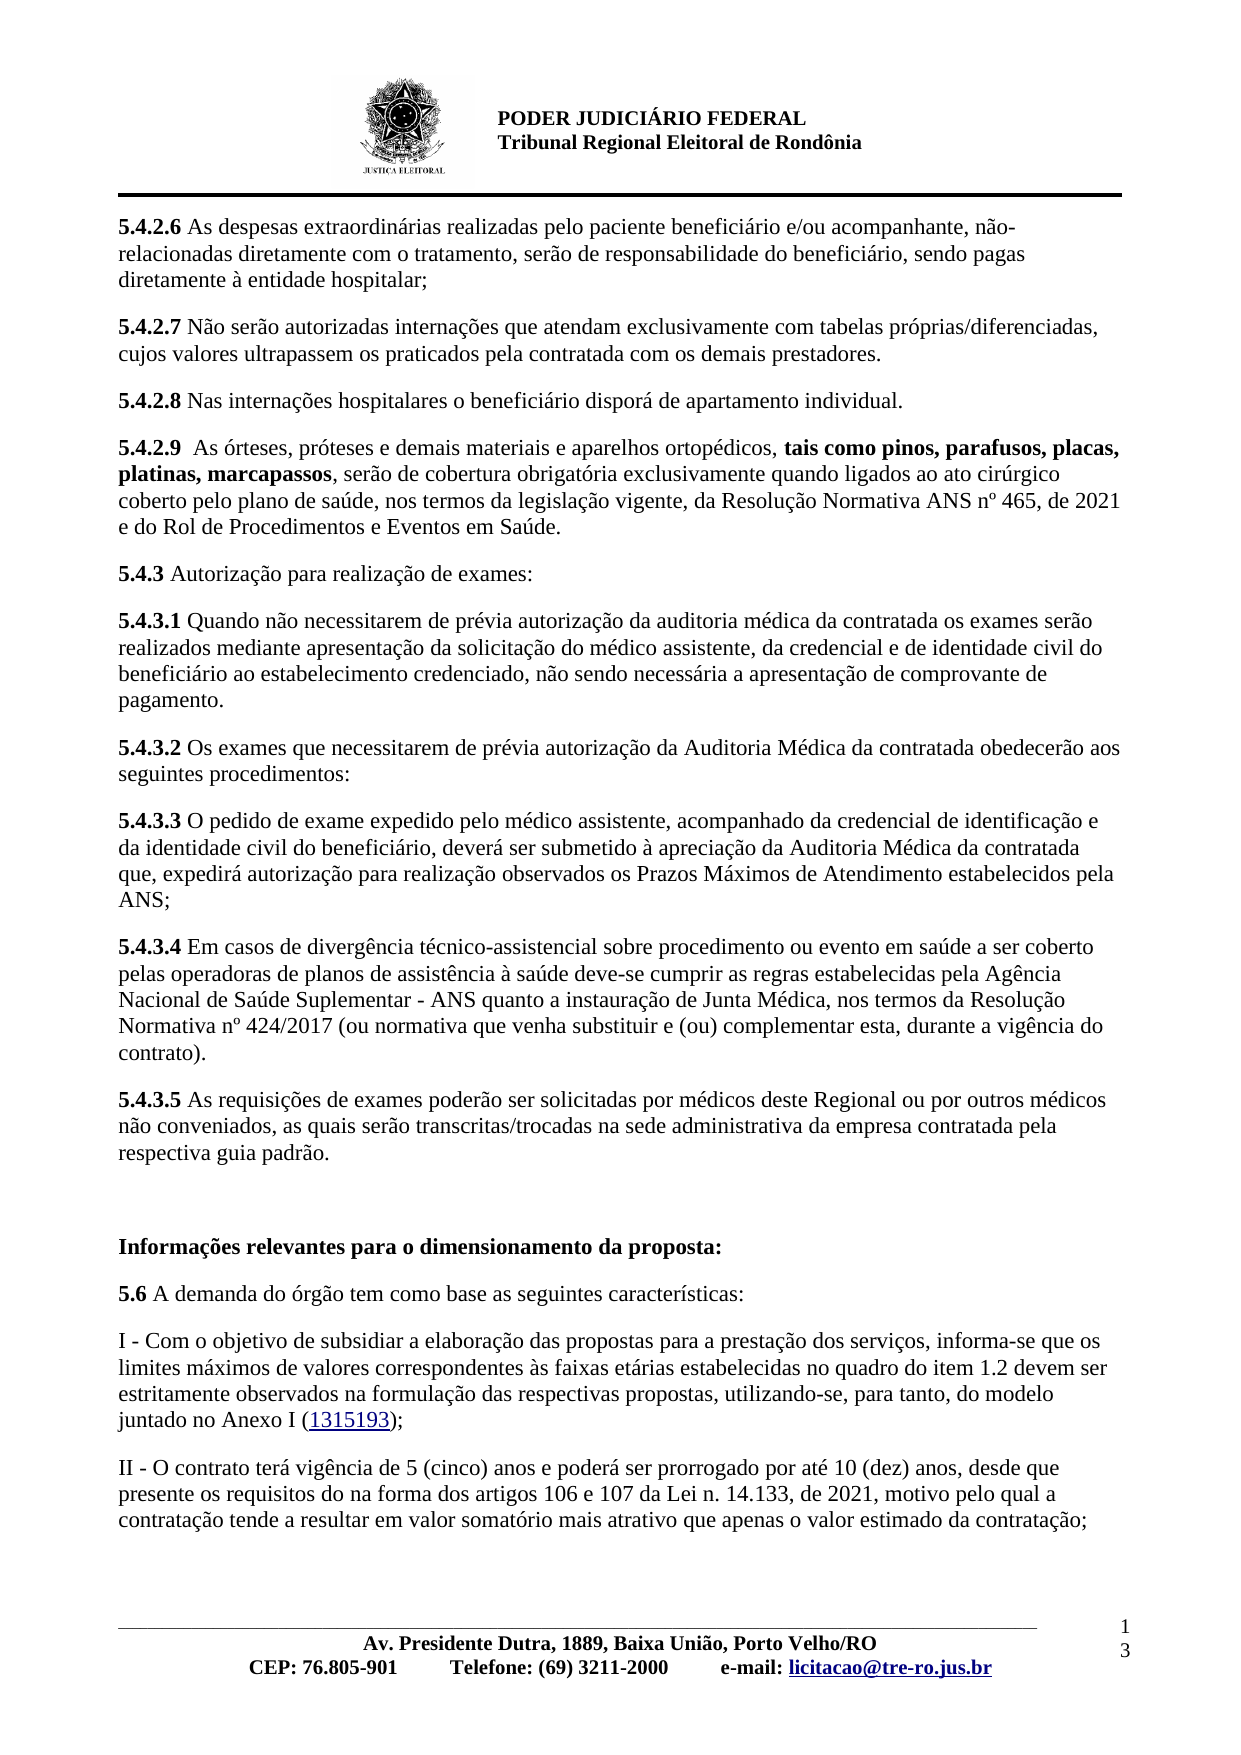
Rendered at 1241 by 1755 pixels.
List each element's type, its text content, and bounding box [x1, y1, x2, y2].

text 5.4.3.4 Em casos de divergência técnico-assistencial sobre procedimento ou evento em saúde a ser coberto pelas operadoras de planos de assistência à saúde deve-se cumprir as regras estabelecidas pela Agência Nacional de Saúde Suplementar - ANS quanto a instauração de Junta Médica, nos termos da Resolução Normativa nº 424/2017 (ou normativa que venha substituir e (ou) complementar esta, durante a vigência do contrato). [118, 933, 1122, 1065]
text 5.4.3.1 Quando não necessitarem de prévia autorização da auditoria médica da contratada os exames serão realizados mediante apresentação da solicitação do médico assistente, da credencial e de identidade civil do beneficiário ao estabelecimento credenciado, não sendo necessária a apresentação de comprovante de pagamento. [118, 607, 1122, 713]
text 5.6 A demanda do órgão tem como base as seguintes características: [118, 1280, 1122, 1307]
text I - Com o objetivo de subsidiar a elaboração das propostas para a prestação dos serviços, informa-se que os limites máximos de valores correspondentes às faixas etárias estabelecidas no quadro do item 1.2 devem ser estritamente observados na formulação das respectivas propostas, utilizando-se, para tanto, do modelo juntado no Anexo I (1315193); [118, 1327, 1122, 1433]
text 5.4.3.2 Os exames que necessitarem de prévia autorização da Auditoria Médica da contratada obedecerão aos seguintes procedimentos: [118, 734, 1122, 786]
text 5.4.3 Autorização para realização de exames: [118, 560, 1122, 587]
text 5.4.2.9 As órteses, próteses e demais materiais e aparelhos ortopédicos, tais como pinos, parafusos, placas, platinas, marcapassos, serão de cobertura obrigatória exclusivamente quando ligados ao ato cirúrgico coberto pelo plano de saúde, nos termos da legislação vigente, da Resolução Normativa ANS nº 465, de 2021 e do Rol de Procedimentos e Eventos em Saúde. [118, 434, 1122, 539]
text 5.4.2.7 Não serão autorizadas internações que atendam exclusivamente com tabelas próprias/diferenciadas, cujos valores ultrapassem os praticados pela contratada com os demais prestadores. [118, 313, 1122, 366]
text II - O contrato terá vigência de 5 (cinco) anos e poderá ser prorrogado por até 10 (dez) anos, desde que presente os requisitos do na forma dos artigos 106 e 107 da Lei n. 14.133, de 2021, motivo pelo qual a contratação tende a resultar em valor somatório mais atrativo que apenas o valor estimado da contratação; [118, 1454, 1122, 1533]
text Informações relevantes para o dimensionamento da proposta: [118, 1233, 1122, 1259]
text 5.4.2.6 As despesas extraordinárias realizadas pelo paciente beneficiário e/ou acompanhante, não-relacionadas diretamente com o tratamento, serão de responsabilidade do beneficiário, sendo pagas diretamente à entidade hospitalar; [118, 213, 1122, 292]
text 5.4.3.5 As requisições de exames poderão ser solicitadas por médicos deste Regional ou por outros médicos não conveniados, as quais serão transcritas/trocadas na sede administrativa da empresa contratada pela respectiva guia padrão. [118, 1086, 1122, 1165]
text 5.4.2.8 Nas internações hospitalares o beneficiário disporá de apartamento individual. [118, 387, 1122, 413]
text 5.4.3.3 O pedido de exame expedido pelo médico assistente, acompanhado da credencial de identificação e da identidade civil do beneficiário, deverá ser submetido à apreciação da Auditoria Médica da contratada que, expedirá autorização para realização observados os Prazos Máximos de Atendimento estabelecidos pela ANS; [118, 807, 1122, 913]
